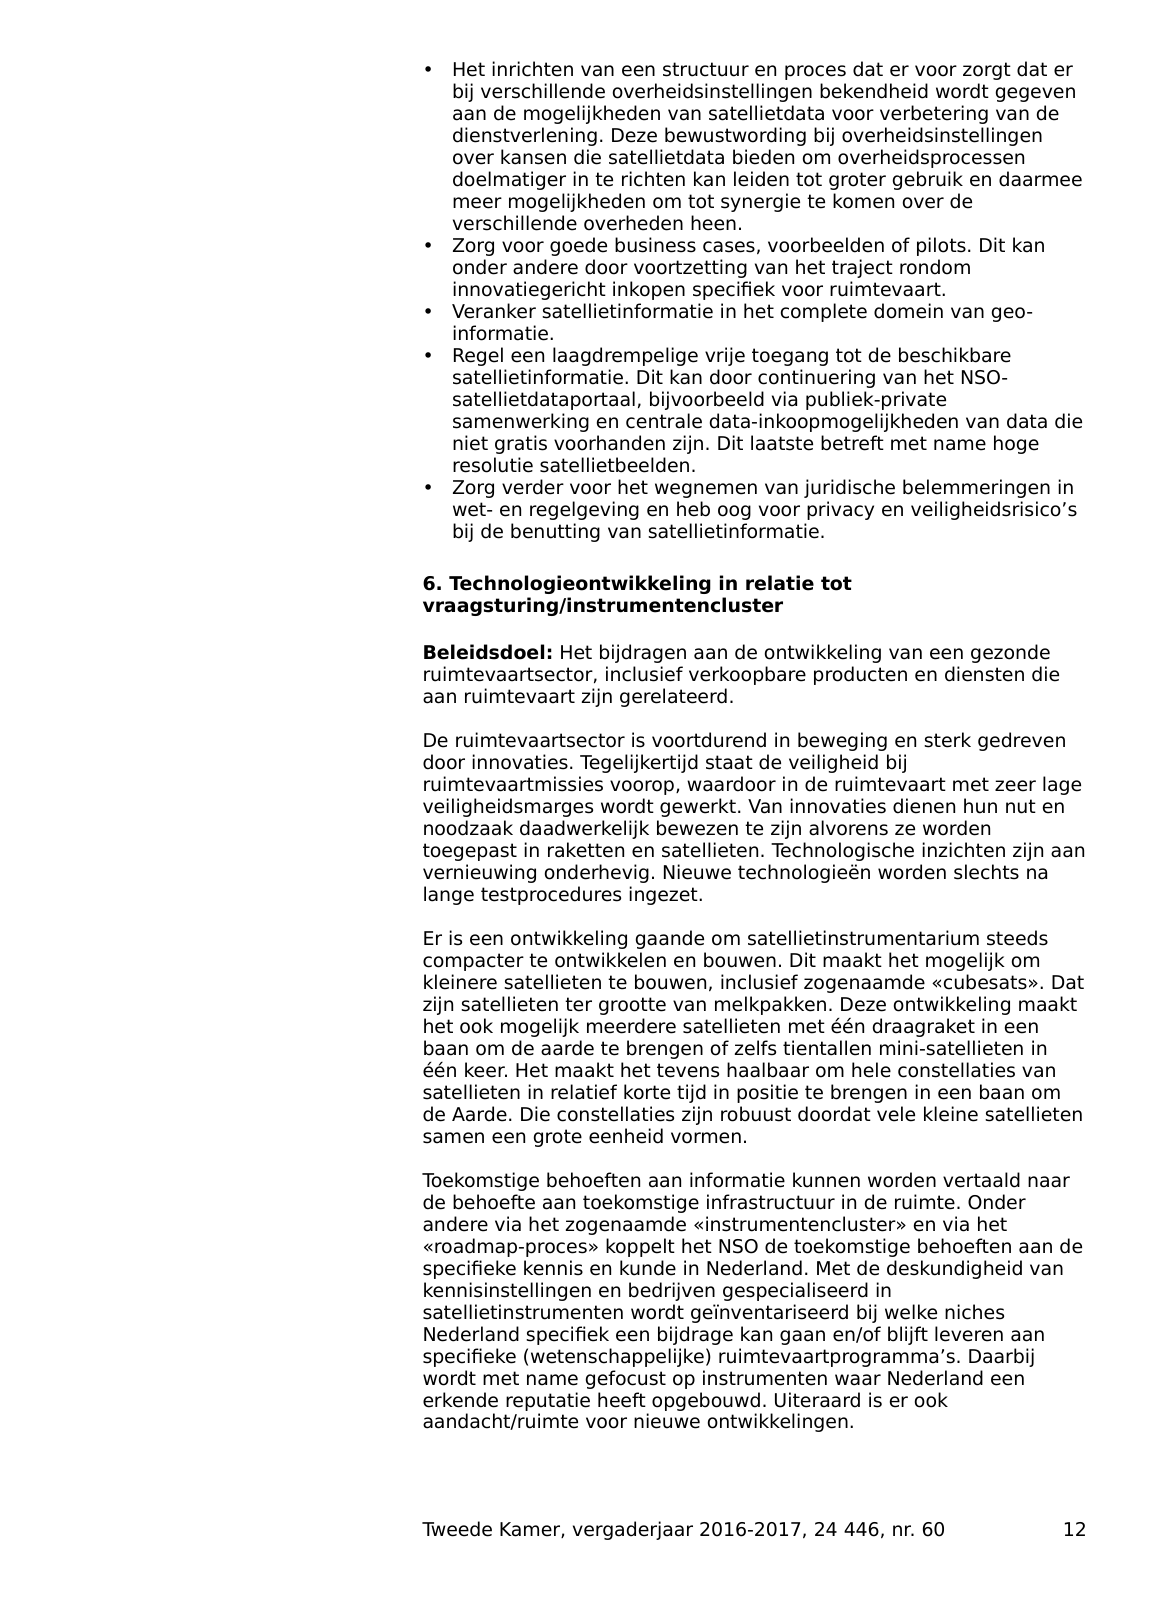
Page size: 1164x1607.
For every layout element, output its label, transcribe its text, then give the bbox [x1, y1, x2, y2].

text • Zorg voor goede business cases, voorbeelden of pilots. Dit kan onder andere door voortzetting van het traject rondom innovatiegericht inkopen specifiek voor ruimtevaart. [422, 235, 1087, 301]
text • Het inrichten van een structuur en proces dat er voor zorgt dat er bij verschillende overheidsinstellingen bekendheid wordt gegeven aan de mogelijkheden van satellietdata voor verbetering van de dienstverlening. Deze bewustwording bij overheidsinstellingen over kansen die satellietdata bieden om overheidsprocessen doelmatiger in te richten kan leiden tot groter gebruik en daarmee meer mogelijkheden om tot synergie te komen over de verschillende overheden heen. [422, 59, 1087, 235]
text De ruimtevaartsector is voortdurend in beweging en sterk gedreven door innovaties. Tegelijkertijd staat de veiligheid bij ruimtevaartmissies voorop, waardoor in de ruimtevaart met zeer lage veiligheidsmarges wordt gewerkt. Van innovaties dienen hun nut en noodzaak daadwerkelijk bewezen te zijn alvorens ze worden toegepast in raketten en satellieten. Technologische inzichten zijn aan vernieuwing onderhevig. Nieuwe technologieën worden slechts na lange testprocedures ingezet. [422, 730, 1087, 906]
text • Veranker satellietinformatie in het complete domein van geo-informatie. [422, 301, 1087, 345]
text Beleidsdoel: Het bijdragen aan de ontwikkeling van een gezonde ruimtevaartsector, inclusief verkoopbare producten en diensten die aan ruimtevaart zijn gerelateerd. [422, 642, 1087, 707]
text Toekomstige behoeften aan informatie kunnen worden vertaald naar de behoefte aan toekomstige infrastructuur in de ruimte. Onder andere via het zogenaamde «instrumentencluster» en via het «roadmap-proces» koppelt het NSO de toekomstige behoeften aan de specifieke kennis en kunde in Nederland. Met de deskundigheid van kennisinstellingen en bedrijven gespecialiseerd in satellietinstrumenten wordt geïnventariseerd bij welke niches Nederland specifiek een bijdrage kan gaan en/of blijft leveren aan specifieke (wetenschappelijke) ruimtevaartprogramma’s. Daarbij wordt met name gefocust op instrumenten waar Nederland een erkende reputatie heeft opgebouwd. Uiteraard is er ook aandacht/ruimte voor nieuwe ontwikkelingen. [422, 1170, 1087, 1433]
text • Regel een laagdrempelige vrije toegang tot de beschikbare satellietinformatie. Dit kan door continuering van het NSO-satellietdataportaal, bijvoorbeeld via publiek-private samenwerking en centrale data-inkoopmogelijkheden van data die niet gratis voorhanden zijn. Dit laatste betreft met name hoge resolutie satellietbeelden. [422, 345, 1087, 477]
text • Zorg verder voor het wegnemen van juridische belemmeringen in wet- en regelgeving en heb oog voor privacy en veiligheidsrisico’s bij de benutting van satellietinformatie. [422, 477, 1087, 543]
subtitle 6. Technologieontwikkeling in relatie tot vraagsturing/instrumentencluster [422, 573, 1087, 617]
text Er is een ontwikkeling gaande om satellietinstrumentarium steeds compacter te ontwikkelen en bouwen. Dit maakt het mogelijk om kleinere satellieten te bouwen, inclusief zogenaamde «cubesats». Dat zijn satellieten ter grootte van melkpakken. Deze ontwikkeling maakt het ook mogelijk meerdere satellieten met één draagraket in een baan om de aarde te brengen of zelfs tientallen mini-satellieten in één keer. Het maakt het tevens haalbaar om hele constellaties van satellieten in relatief korte tijd in positie te brengen in een baan om de Aarde. Die constellaties zijn robuust doordat vele kleine satellieten samen een grote eenheid vormen. [422, 928, 1087, 1147]
